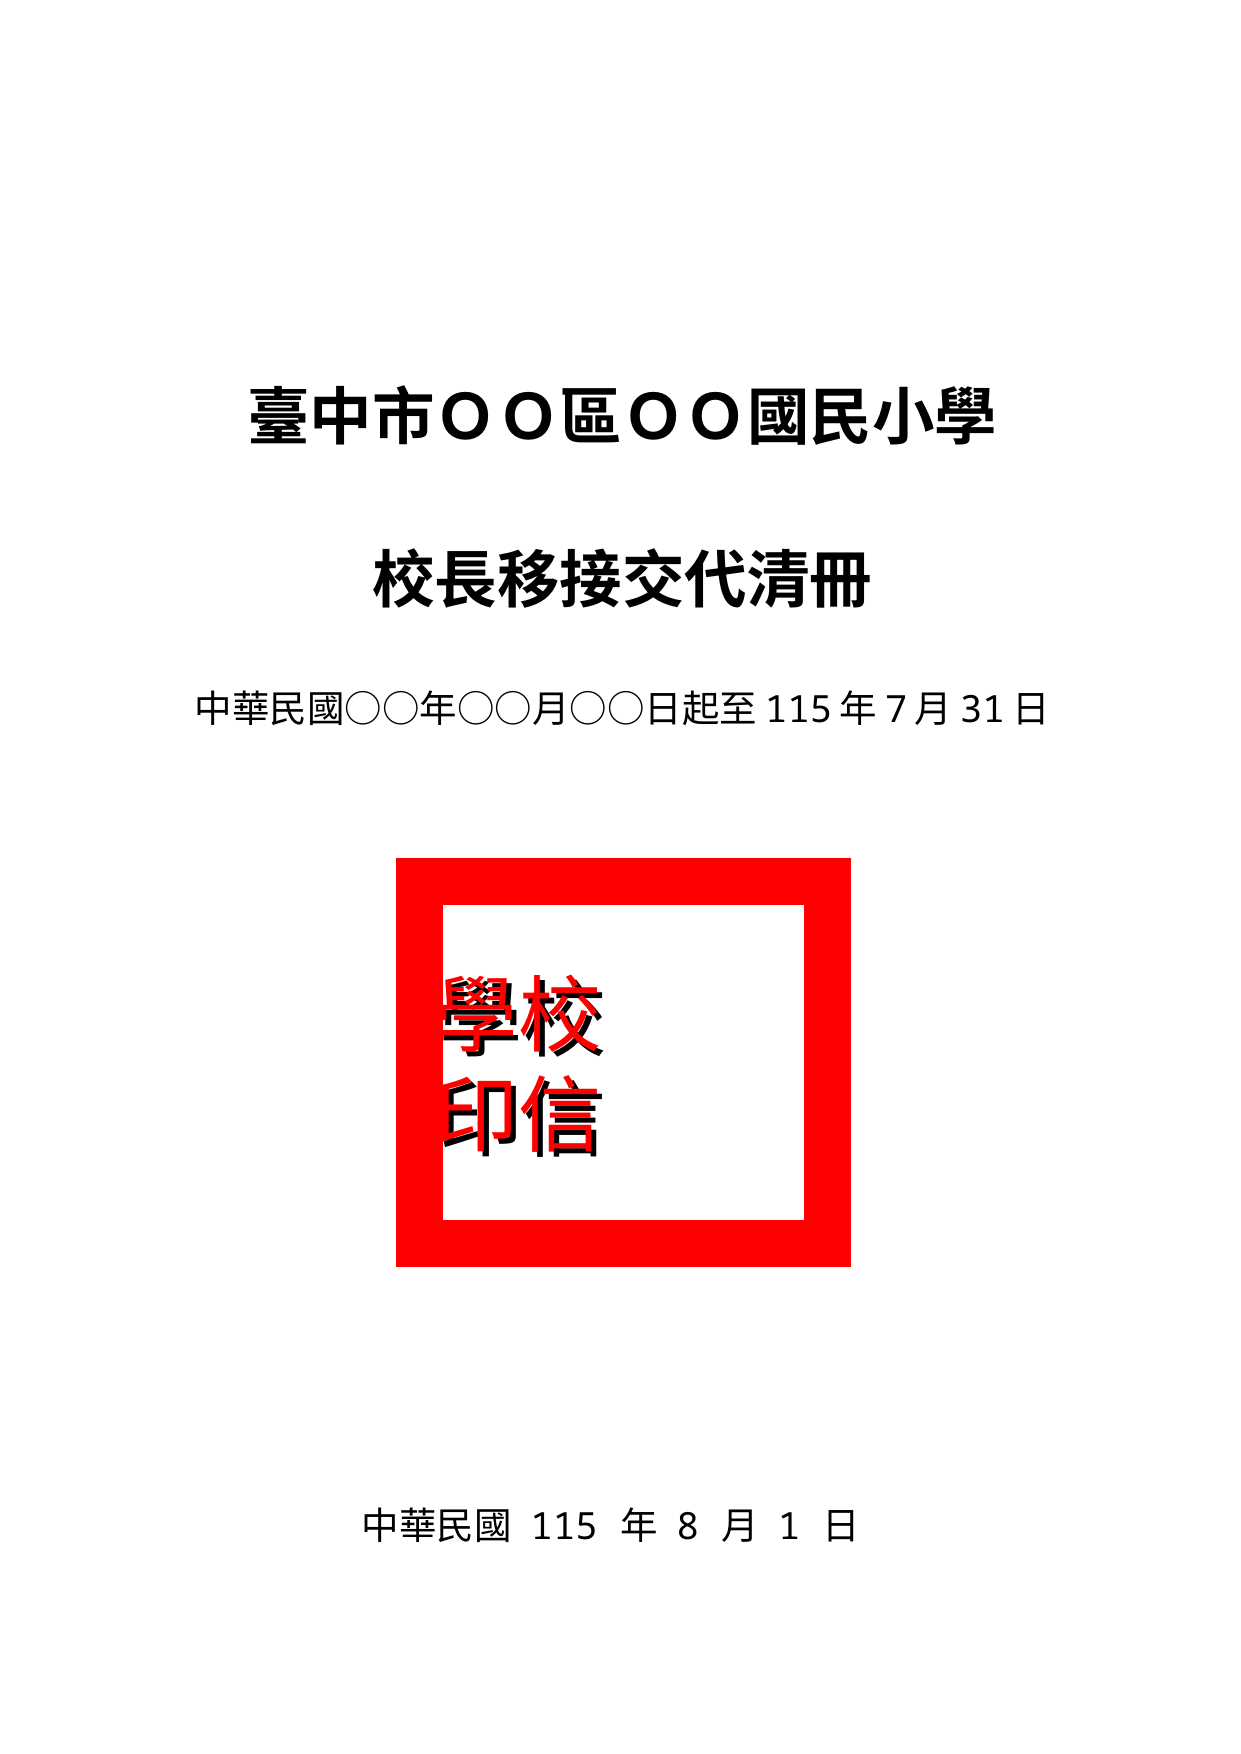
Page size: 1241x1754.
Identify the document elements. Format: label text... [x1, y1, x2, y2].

text 中華民國 115 年 8 月 1 日 [112, 1496, 1128, 1550]
text 臺中市ＯＯ區ＯＯ國民小學 [112, 339, 1131, 464]
text 校長移接交代清冊 [112, 502, 1131, 627]
text 中華民國○○年○○月○○日起至115年7月31日 [112, 664, 1131, 727]
